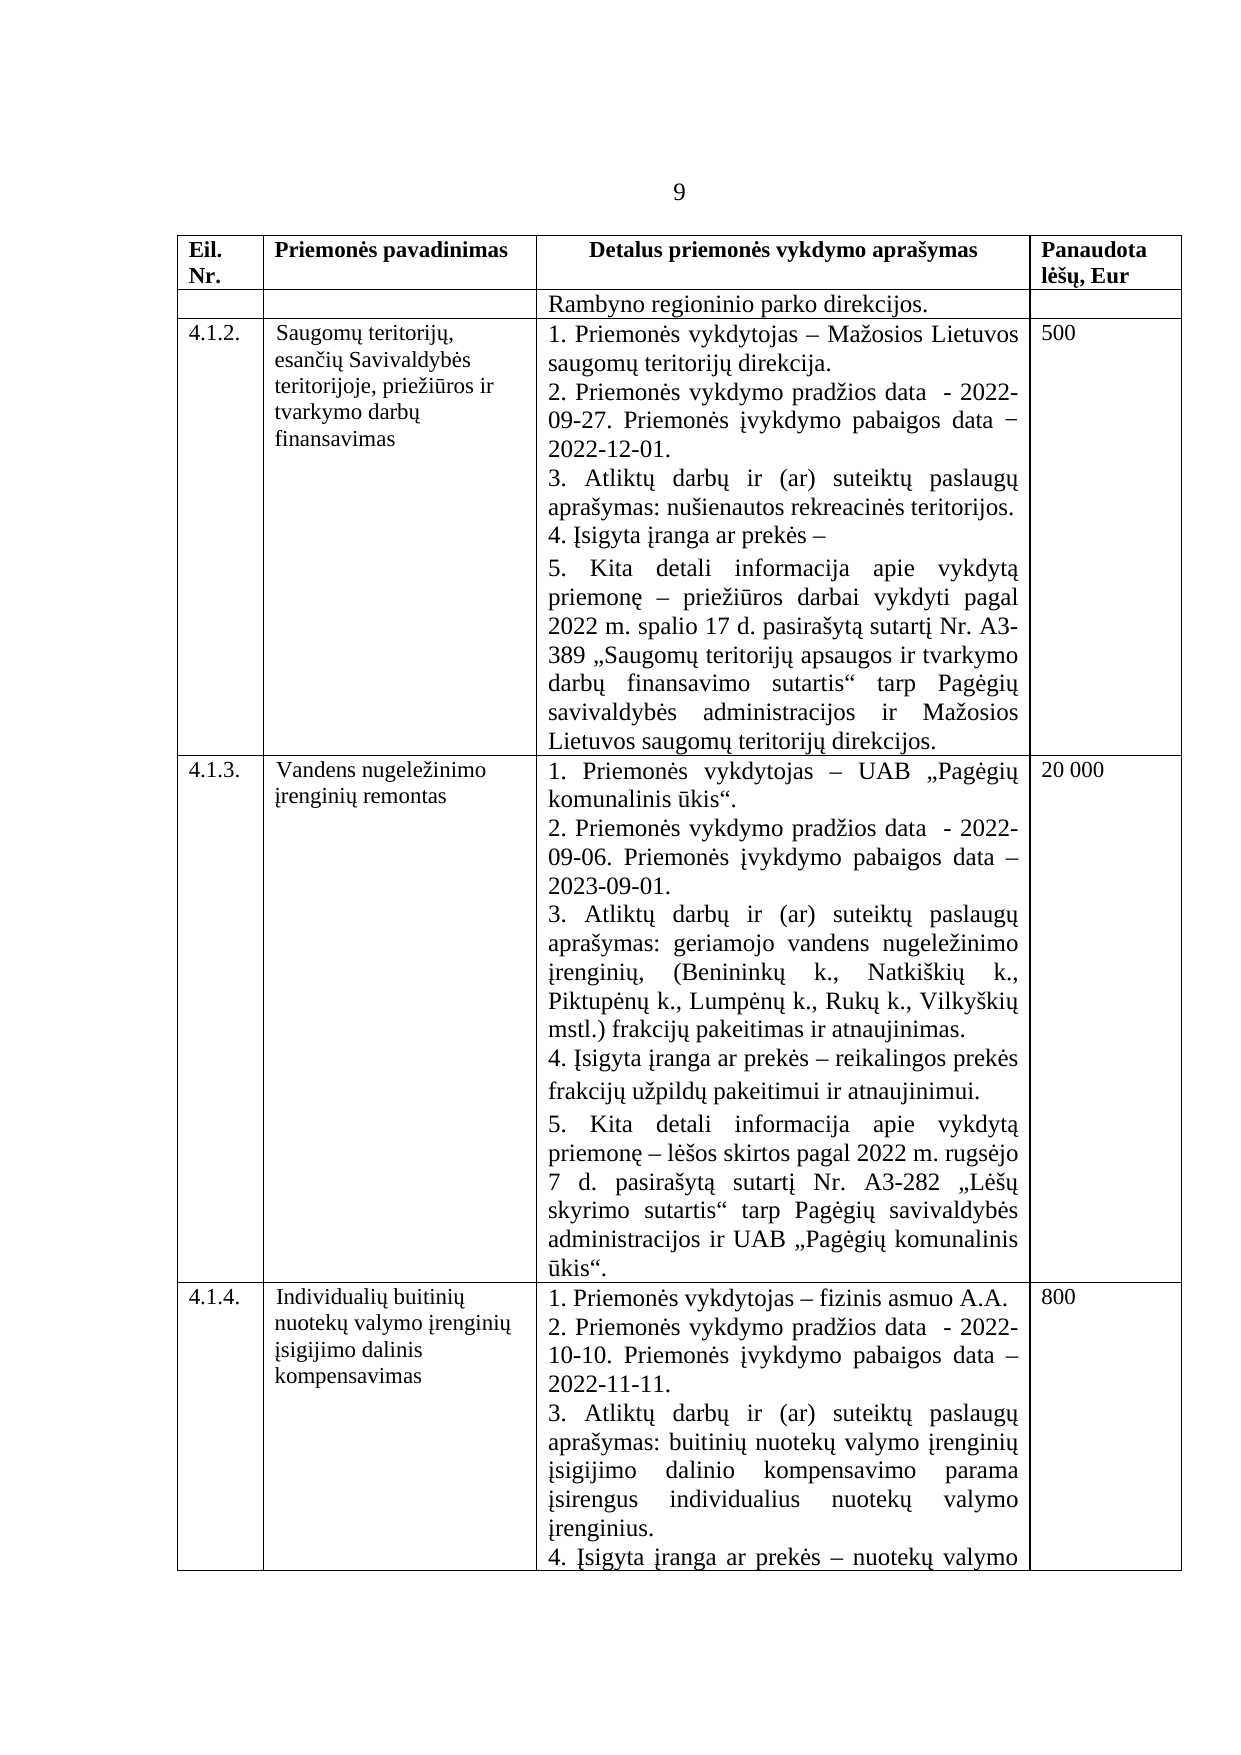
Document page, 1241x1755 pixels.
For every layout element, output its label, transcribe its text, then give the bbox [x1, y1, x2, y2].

table_header Eil. Nr. [178, 236, 263, 288]
table_cell Saugomų teritorijų, esančių Savivaldybės teritorijoje, priežiūros ir tvarkymo darbų finansavimas [264, 319, 536, 755]
table_cell [178, 290, 263, 318]
table_header Detalus priemonės vykdymo aprašymas [537, 236, 1029, 288]
table_cell [264, 290, 536, 318]
table_cell 20 000 [1031, 756, 1181, 1282]
table_cell [1031, 290, 1181, 318]
table_header Priemonės pavadinimas [264, 236, 536, 288]
table_cell 1. Priemonės vykdytojas – Mažosios Lietuvos saugomų teritorijų direkcija. 2. Priemonės vykdymo pradžios data - 2022-09-27. Priemonės įvykdymo pabaigos data − 2022-12-01. 3. Atliktų darbų ir (ar) suteiktų paslaugų aprašymas: nušienautos rekreacinės teritorijos. 4. Įsigyta įranga ar prekės – 5. Kita detali informacija apie vykdytą priemonę – priežiūros darbai vykdyti pagal 2022 m. spalio 17 d. pasirašytą sutartį Nr. A3-389 „Saugomų teritorijų apsaugos ir tvarkymo darbų finansavimo sutartis“ tarp Pagėgių savivaldybės administracijos ir Mažosios Lietuvos saugomų teritorijų direkcijos. [537, 319, 1029, 755]
table_cell 4.1.3. [178, 756, 263, 1282]
table_cell 4.1.2. [178, 319, 263, 755]
table_cell 500 [1031, 319, 1181, 755]
table_cell 1. Priemonės vykdytojas – UAB „Pagėgių komunalinis ūkis“. 2. Priemonės vykdymo pradžios data - 2022-09-06. Priemonės įvykdymo pabaigos data – 2023-09-01. 3. Atliktų darbų ir (ar) suteiktų paslaugų aprašymas: geriamojo vandens nugeležinimo įrenginių, (Benininkų k., Natkiškių k., Piktupėnų k., Lumpėnų k., Rukų k., Vilkyškių mstl.) frakcijų pakeitimas ir atnaujinimas. 4. Įsigyta įranga ar prekės – reikalingos prekės frakcijų užpildų pakeitimui ir atnaujinimui. 5. Kita detali informacija apie vykdytą priemonę – lėšos skirtos pagal 2022 m. rugsėjo 7 d. pasirašytą sutartį Nr. A3-282 „Lėšų skyrimo sutartis“ tarp Pagėgių savivaldybės administracijos ir UAB „Pagėgių komunalinis ūkis“. [537, 756, 1029, 1282]
table_cell 4.1.4. [178, 1283, 263, 1570]
table_cell 800 [1031, 1283, 1181, 1570]
table_cell Rambyno regioninio parko direkcijos. [537, 290, 1029, 318]
table_cell 1. Priemonės vykdytojas – fizinis asmuo A.A. 2. Priemonės vykdymo pradžios data - 2022-10-10. Priemonės įvykdymo pabaigos data – 2022-11-11. 3. Atliktų darbų ir (ar) suteiktų paslaugų aprašymas: buitinių nuotekų valymo įrenginių įsigijimo dalinio kompensavimo parama įsirengus individualius nuotekų valymo įrenginius. 4. Įsigyta įranga ar prekės – nuotekų valymo [537, 1283, 1029, 1570]
table_header Panaudota lėšų, Eur [1031, 236, 1181, 288]
table_cell Individualių buitinių nuotekų valymo įrenginių įsigijimo dalinis kompensavimas [264, 1283, 536, 1570]
table_cell Vandens nugeležinimo įrenginių remontas [264, 756, 536, 1282]
